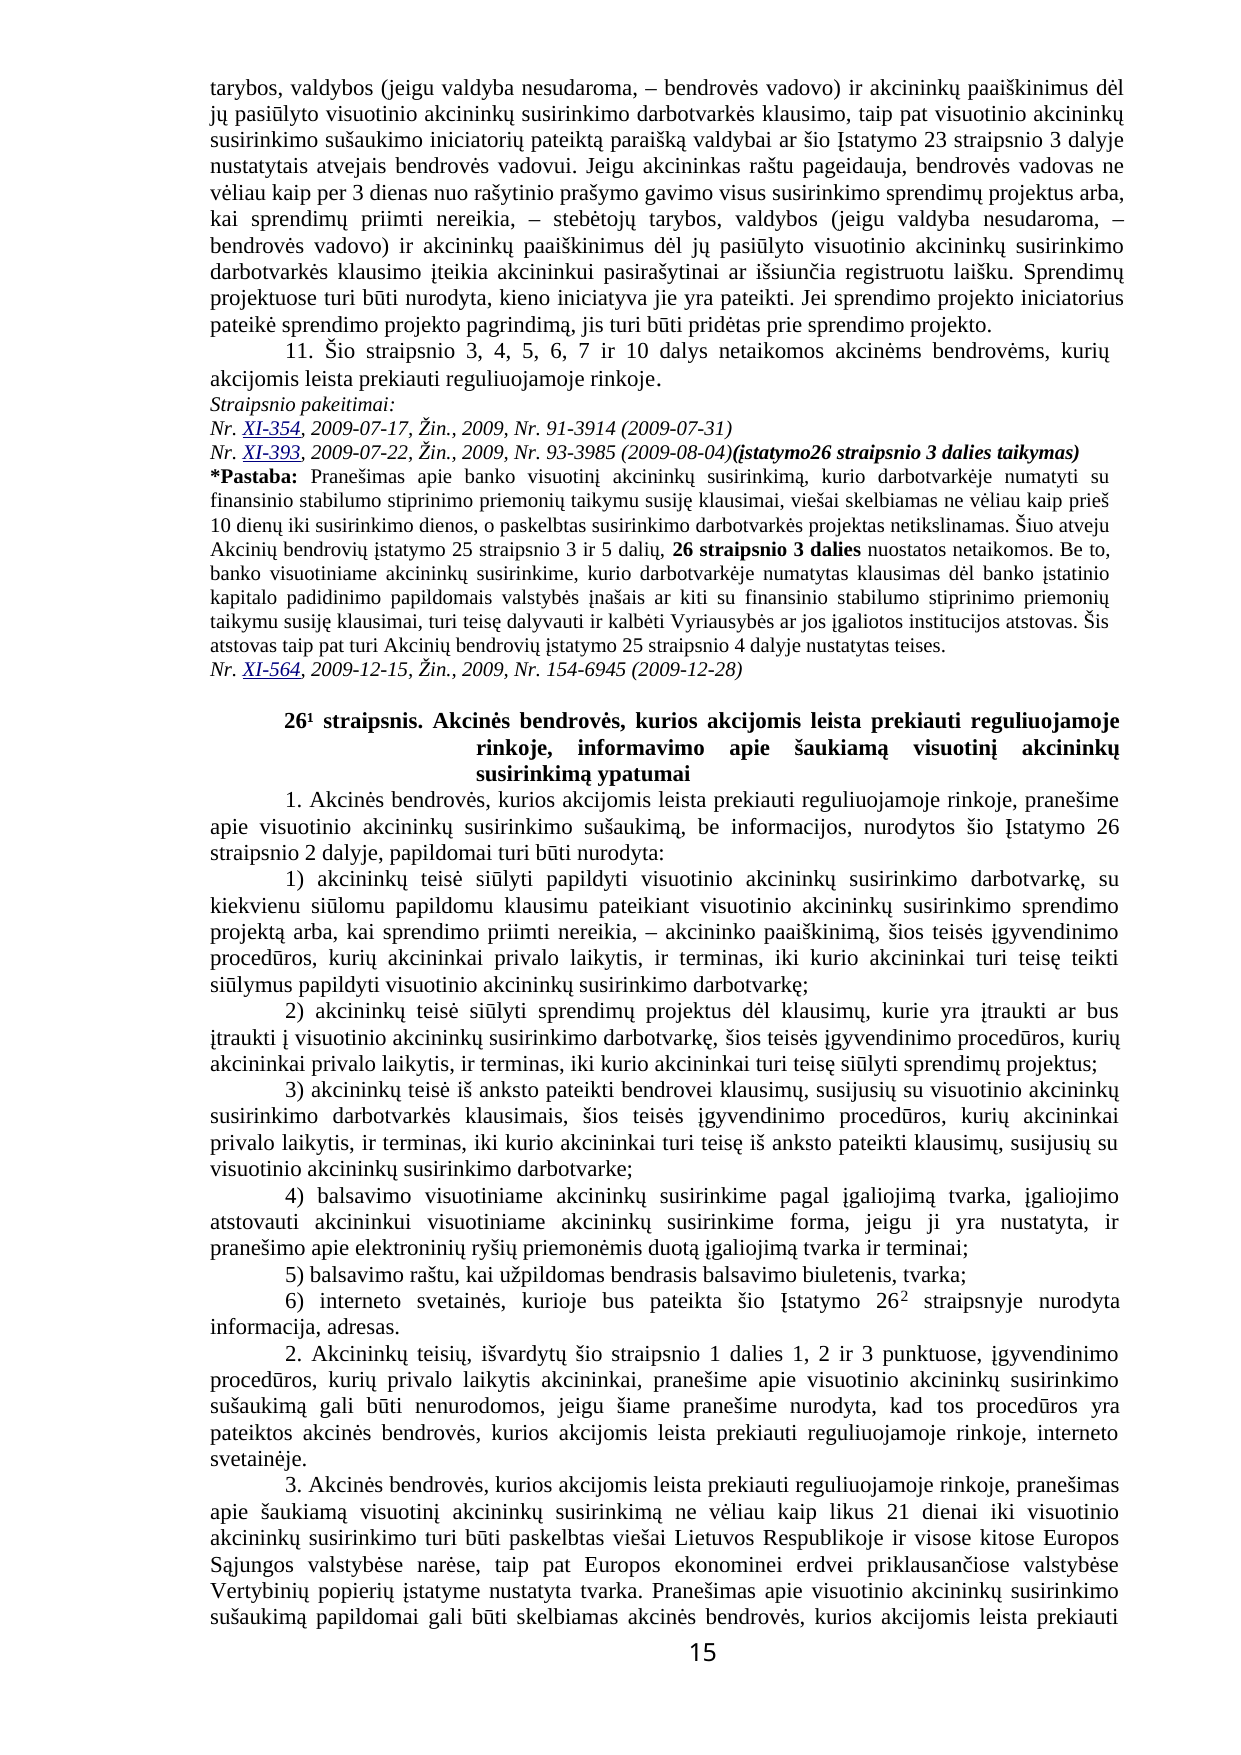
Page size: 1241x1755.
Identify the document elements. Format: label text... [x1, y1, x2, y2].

text 11. Šio straipsnio 3, 4, 5, 6, 7 ir 10 dalys netaikomos akcinėms bendrovėms, kurių akcijomis leista prekiauti reguliuojamoje rinkoje. [210, 337, 1111, 392]
text Nr. XI-564, 2009-12-15, Žin., 2009, Nr. 154-6945 (2009-12-28) [210, 657, 1120, 681]
text *Pastaba: Pranešimas apie banko visuotinį akcininkų susirinkimą, kurio darbotvarkėje numatyti su finansinio stabilumo stiprinimo priemonių taikymu susiję klausimai, viešai skelbiamas ne vėliau kaip prieš 10 dienų iki susirinkimo dienos, o paskelbtas susirinkimo darbotvarkės projektas netikslinamas. Šiuo atveju Akcinių bendrovių įstatymo 25 straipsnio 3 ir 5 dalių, 26 straipsnio 3 dalies nuostatos netaikomos. Be to, banko visuotiniame akcininkų susirinkime, kurio darbotvarkėje numatytas klausimas dėl banko įstatinio kapitalo padidinimo papildomais valstybės įnašais ar kiti su finansinio stabilumo stiprinimo priemonių taikymu susiję klausimai, turi teisę dalyvauti ir kalbėti Vyriausybės ar jos įgaliotos institucijos atstovas. Šis atstovas taip pat turi Akcinių bendrovių įstatymo 25 straipsnio 4 dalyje nustatytas teises. [210, 464, 1111, 657]
text Straipsnio pakeitimai: [210, 392, 1120, 416]
text 6) interneto svetainės, kurioje bus pateikta šio Įstatymo 262 straipsnyje nurodyta informacija, adresas. [210, 1287, 1120, 1340]
text 5) balsavimo raštu, kai užpildomas bendrasis balsavimo biuletenis, tvarka; [210, 1261, 1120, 1287]
text Nr. XI-393, 2009-07-22, Žin., 2009, Nr. 93-3985 (2009-08-04)(įstatymo26 straipsnio 3 dalies taikymas) [210, 440, 1120, 464]
text 1) akcininkų teisė siūlyti papildyti visuotinio akcininkų susirinkimo darbotvarkę, su kiekvienu siūlomu papildomu klausimu pateikiant visuotinio akcininkų susirinkimo sprendimo projektą arba, kai sprendimo priimti nereikia, – akcininko paaiškinimą, šios teisės įgyvendinimo procedūros, kurių akcininkai privalo laikytis, ir terminas, iki kurio akcininkai turi teisę teikti siūlymus papildyti visuotinio akcininkų susirinkimo darbotvarkę; [210, 865, 1120, 997]
text 4) balsavimo visuotiniame akcininkų susirinkime pagal įgaliojimą tvarka, įgaliojimo atstovauti akcininkui visuotiniame akcininkų susirinkime forma, jeigu ji yra nustatyta, ir pranešimo apie elektroninių ryšių priemonėmis duotą įgaliojimą tvarka ir terminai; [210, 1182, 1120, 1261]
text 2) akcininkų teisė siūlyti sprendimų projektus dėl klausimų, kurie yra įtraukti ar bus įtraukti į visuotinio akcininkų susirinkimo darbotvarkę, šios teisės įgyvendinimo procedūros, kurių akcininkai privalo laikytis, ir terminas, iki kurio akcininkai turi teisę siūlyti sprendimų projektus; [210, 997, 1120, 1076]
text 3) akcininkų teisė iš anksto pateikti bendrovei klausimų, susijusių su visuotinio akcininkų susirinkimo darbotvarkės klausimais, šios teisės įgyvendinimo procedūros, kurių akcininkai privalo laikytis, ir terminas, iki kurio akcininkai turi teisę iš anksto pateikti klausimų, susijusių su visuotinio akcininkų susirinkimo darbotvarke; [210, 1076, 1120, 1182]
text 3. Akcinės bendrovės, kurios akcijomis leista prekiauti reguliuojamoje rinkoje, pranešimas apie šaukiamą visuotinį akcininkų susirinkimą ne vėliau kaip likus 21 dienai iki visuotinio akcininkų susirinkimo turi būti paskelbtas viešai Lietuvos Respublikoje ir visose kitose Europos Sąjungos valstybėse narėse, taip pat Europos ekonominei erdvei priklausančiose valstybėse Vertybinių popierių įstatyme nustatyta tvarka. Pranešimas apie visuotinio akcininkų susirinkimo sušaukimą papildomai gali būti skelbiamas akcinės bendrovės, kurios akcijomis leista prekiauti [210, 1472, 1120, 1630]
text 26¹ straipsnis. Akcinės bendrovės, kurios akcijomis leista prekiauti reguliuojamoje rinkoje, informavimo apie šaukiamą visuotinį akcininkų susirinkimą ypatumai [284, 707, 1120, 786]
text 2. Akcininkų teisių, išvardytų šio straipsnio 1 dalies 1, 2 ir 3 punktuose, įgyvendinimo procedūros, kurių privalo laikytis akcininkai, pranešime apie visuotinio akcininkų susirinkimo sušaukimą gali būti nenurodomos, jeigu šiame pranešime nurodyta, kad tos procedūros yra pateiktos akcinės bendrovės, kurios akcijomis leista prekiauti reguliuojamoje rinkoje, interneto svetainėje. [210, 1340, 1120, 1472]
text Nr. XI-354, 2009-07-17, Žin., 2009, Nr. 91-3914 (2009-07-31) [210, 416, 1120, 440]
text tarybos, valdybos (jeigu valdyba nesudaroma, – bendrovės vadovo) ir akcininkų paaiškinimus dėl jų pasiūlyto visuotinio akcininkų susirinkimo darbotvarkės klausimo, taip pat visuotinio akcininkų susirinkimo sušaukimo iniciatorių pateiktą paraišką valdybai ar šio Įstatymo 23 straipsnio 3 dalyje nustatytais atvejais bendrovės vadovui. Jeigu akcininkas raštu pageidauja, bendrovės vadovas ne vėliau kaip per 3 dienas nuo rašytinio prašymo gavimo visus susirinkimo sprendimų projektus arba, kai sprendimų priimti nereikia, – stebėtojų tarybos, valdybos (jeigu valdyba nesudaroma, – bendrovės vadovo) ir akcininkų paaiškinimus dėl jų pasiūlyto visuotinio akcininkų susirinkimo darbotvarkės klausimo įteikia akcininkui pasirašytinai ar išsiunčia registruotu laišku. Sprendimų projektuose turi būti nurodyta, kieno iniciatyva jie yra pateikti. Jei sprendimo projekto iniciatorius pateikė sprendimo projekto pagrindimą, jis turi būti pridėtas prie sprendimo projekto. [210, 73, 1126, 337]
text 1. Akcinės bendrovės, kurios akcijomis leista prekiauti reguliuojamoje rinkoje, pranešime apie visuotinio akcininkų susirinkimo sušaukimą, be informacijos, nurodytos šio Įstatymo 26 straipsnio 2 dalyje, papildomai turi būti nurodyta: [210, 786, 1120, 865]
